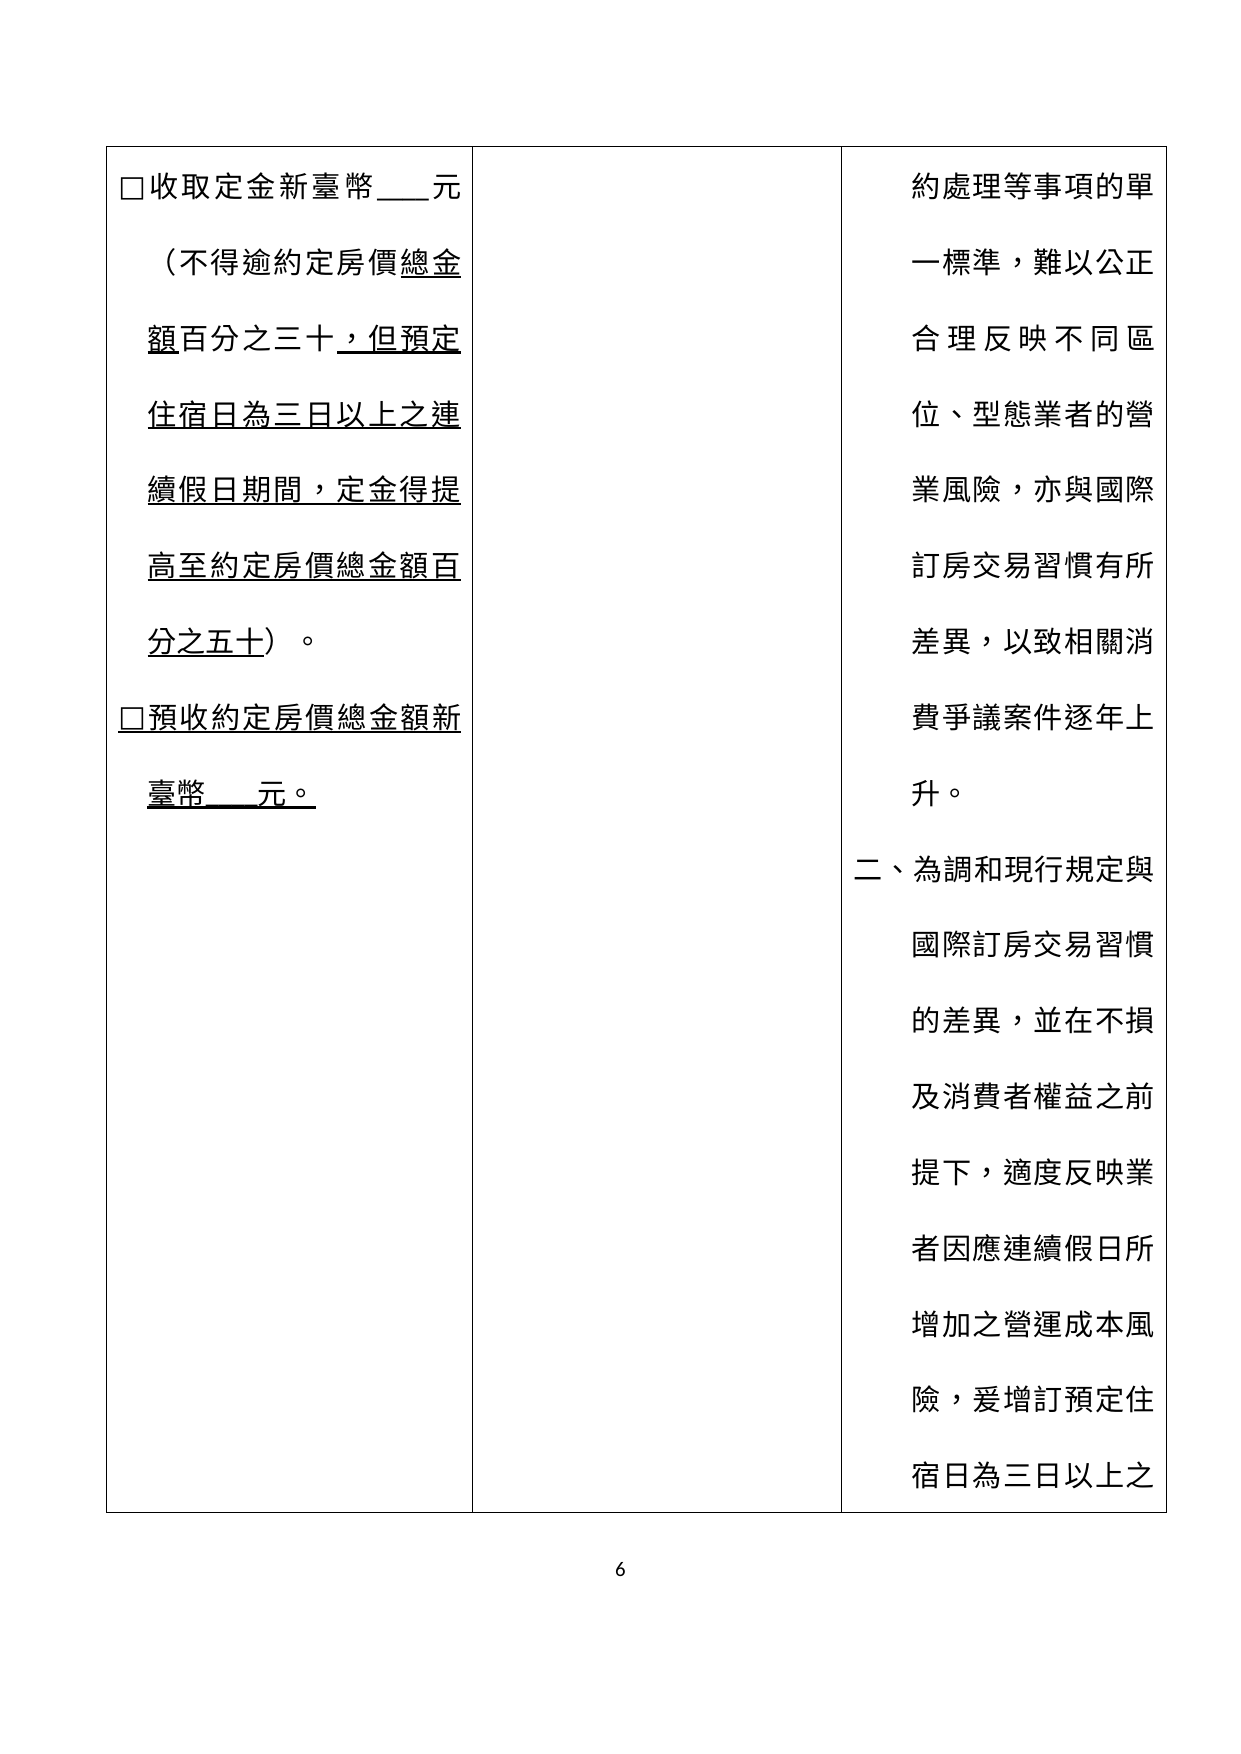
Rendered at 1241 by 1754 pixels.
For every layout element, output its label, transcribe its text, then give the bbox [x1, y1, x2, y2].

table_cell □收取定金新臺幣____元（不得逾約定房價總金額百分之三十，但預定住宿日為三日以上之連續假日期間，定金得提高至約定房價總金額百分之五十）。 □預收約定房價總金額新臺幣____元。 [107, 147, 472, 1512]
table_cell [473, 147, 841, 1512]
table_cell 約處理等事項的單一標準，難以公正合理反映不同區位、型態業者的營業風險，亦與國際訂房交易習慣有所差異，以致相關消費爭議案件逐年上升。 二、為調和現行規定與國際訂房交易習慣的差異，並在不損及消費者權益之前提下，適度反映業者因應連續假日所增加之營運成本風險，爰增訂預定住宿日為三日以上之 [842, 147, 1166, 1512]
